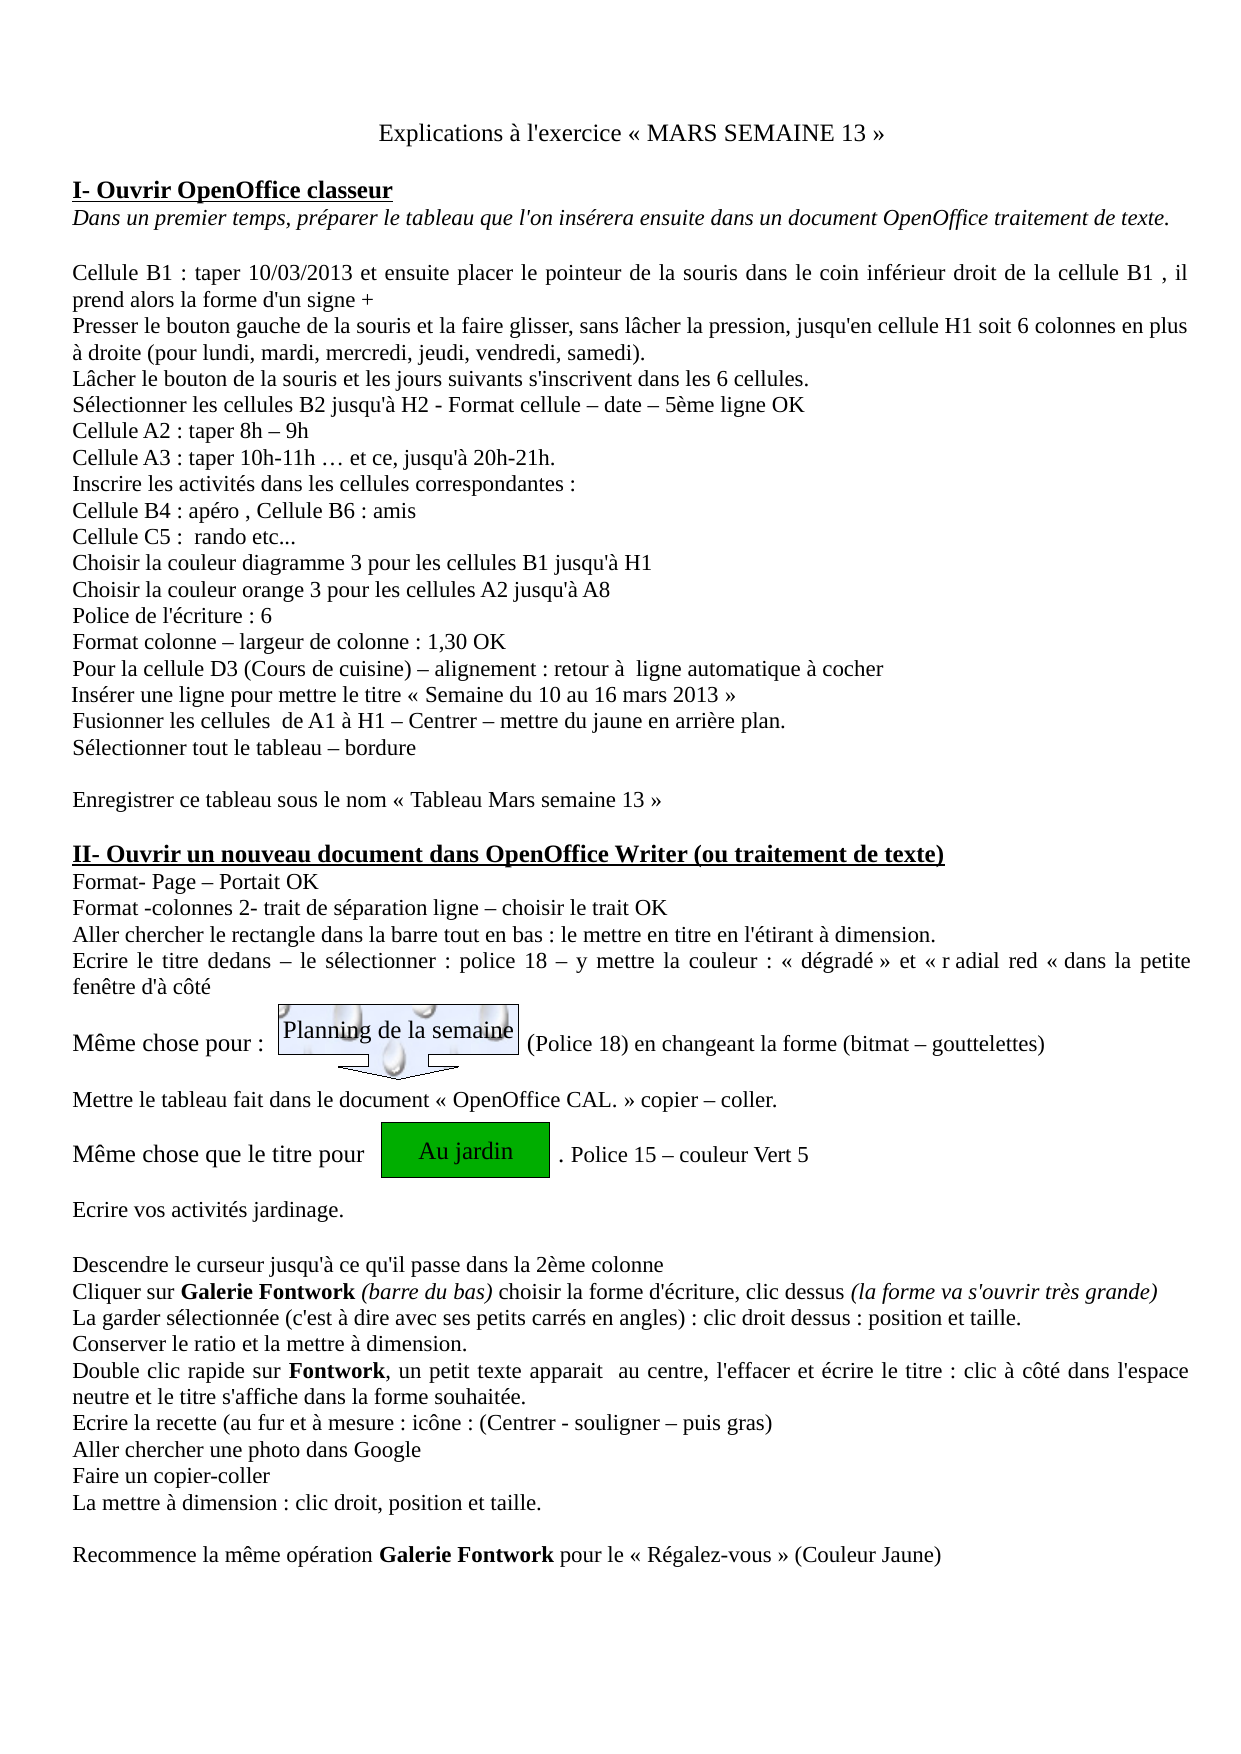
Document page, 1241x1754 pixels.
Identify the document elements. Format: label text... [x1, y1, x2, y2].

text Aller chercher le rectangle dans la barre tout en bas : le mettre en titre en l'étirant à dimension. [72, 921, 1191, 947]
text II- Ouvrir un nouveau document dans OpenOffice Writer (ou traitement de texte) [72, 839, 1191, 868]
text Explications à l'exercice « MARS SEMAINE 13 » [72, 118, 1191, 147]
text Même chose pour : (Police 18) en changeant la forme (bitmat – gouttelettes) [429, 1028, 1191, 1057]
text Dans un premier temps, préparer le tableau que l'on insérera ensuite dans un document OpenOffice traitement de texte. [72, 204, 1191, 231]
text Sélectionner tout le tableau – bordure [72, 734, 1191, 760]
text Cellule C5 : rando etc... [72, 523, 1191, 549]
text I- Ouvrir OpenOffice classeur [72, 176, 1191, 204]
text Cliquer sur Galerie Fontwork (barre du bas) choisir la forme d'écriture, clic dessus (la forme va s'ouvrir très grande) [72, 1278, 1191, 1304]
text Cellule B4 : apéro , Cellule B6 : amis [72, 497, 1191, 523]
text Cellule B1 : taper 10/03/2013 et ensuite placer le pointeur de la souris dans le coin inférieur droit de la cellule B1 , il prend alors la forme d'un signe + [72, 259, 1191, 312]
text . Police 15 – couleur Vert 5 [550, 1139, 1191, 1167]
text Conserver le ratio et la mettre à dimension. [72, 1330, 1191, 1357]
text Recommence la même opération Galerie Fontwork pour le « Régalez-vous » (Couleur Jaune) [72, 1541, 1191, 1568]
text Aller chercher une photo dans Google [72, 1436, 1191, 1462]
text Cellule A2 : taper 8h – 9h [72, 418, 1191, 444]
text Double clic rapide sur Fontwork, un petit texte apparait au centre, l'effacer et écrire le titre : clic à côté dans l'espace neutre et le titre s'affiche dans la forme souhaitée. [72, 1357, 1191, 1409]
text Descendre le curseur jusqu'à ce qu'il passe dans la 2ème colonne [72, 1251, 1191, 1278]
text Pour la cellule D3 (Cours de cuisine) – alignement : retour à ligne automatique à cocher [72, 655, 1191, 681]
text Faire un copier-coller [72, 1462, 1191, 1488]
text Ecrire vos activités jardinage. [72, 1196, 1191, 1223]
text Ecrire la recette (au fur et à mesure : icône : (Centrer - souligner – puis gras) [72, 1409, 1191, 1436]
text Format- Page – Portait OK [72, 868, 1191, 894]
text Même chose pour : (Police 18) en changeant la forme (bitmat – gouttelettes) [72, 1028, 368, 1057]
text Insérer une ligne pour mettre le titre « Semaine du 10 au 16 mars 2013 » [71, 681, 1191, 707]
text Même chose que le titre pour [72, 1139, 381, 1167]
text Format -colonnes 2- trait de séparation ligne – choisir le trait OK [72, 894, 1191, 921]
text Police de l'écriture : 6 [72, 602, 1191, 628]
text Sélectionner les cellules B2 jusqu'à H2 - Format cellule – date – 5ème ligne OK [72, 391, 1191, 418]
text La garder sélectionnée (c'est à dire avec ses petits carrés en angles) : clic droit dessus : position et taille. [72, 1304, 1191, 1330]
text Choisir la couleur diagramme 3 pour les cellules B1 jusqu'à H1 [72, 549, 1191, 576]
text Choisir la couleur orange 3 pour les cellules A2 jusqu'à A8 [72, 576, 1191, 602]
text Fusionner les cellules de A1 à H1 – Centrer – mettre du jaune en arrière plan. [72, 707, 1191, 734]
text Cellule A3 : taper 10h-11h … et ce, jusqu'à 20h-21h. [72, 444, 1191, 470]
text Ecrire le titre dedans – le sélectionner : police 18 – y mettre la couleur : « dégradé » et « r adial red « dans la petite fenêtre d'à côté [72, 947, 1191, 1000]
text Inscrire les activités dans les cellules correspondantes : [72, 470, 1191, 497]
text Format colonne – largeur de colonne : 1,30 OK [72, 628, 1191, 655]
text Enregistrer ce tableau sous le nom « Tableau Mars semaine 13 » [72, 787, 1191, 813]
text Mettre le tableau fait dans le document « OpenOffice CAL. » copier – coller. [72, 1086, 1191, 1112]
text Lâcher le bouton de la souris et les jours suivants s'inscrivent dans les 6 cellules. [72, 365, 1191, 391]
text Presser le bouton gauche de la souris et la faire glisser, sans lâcher la pression, jusqu'en cellule H1 soit 6 colonnes en plus à droite (pour lundi, mardi, mercredi, jeudi, vendredi, samedi). [72, 312, 1191, 365]
text La mettre à dimension : clic droit, position et taille. [72, 1488, 1191, 1515]
picture [279, 1005, 518, 1079]
